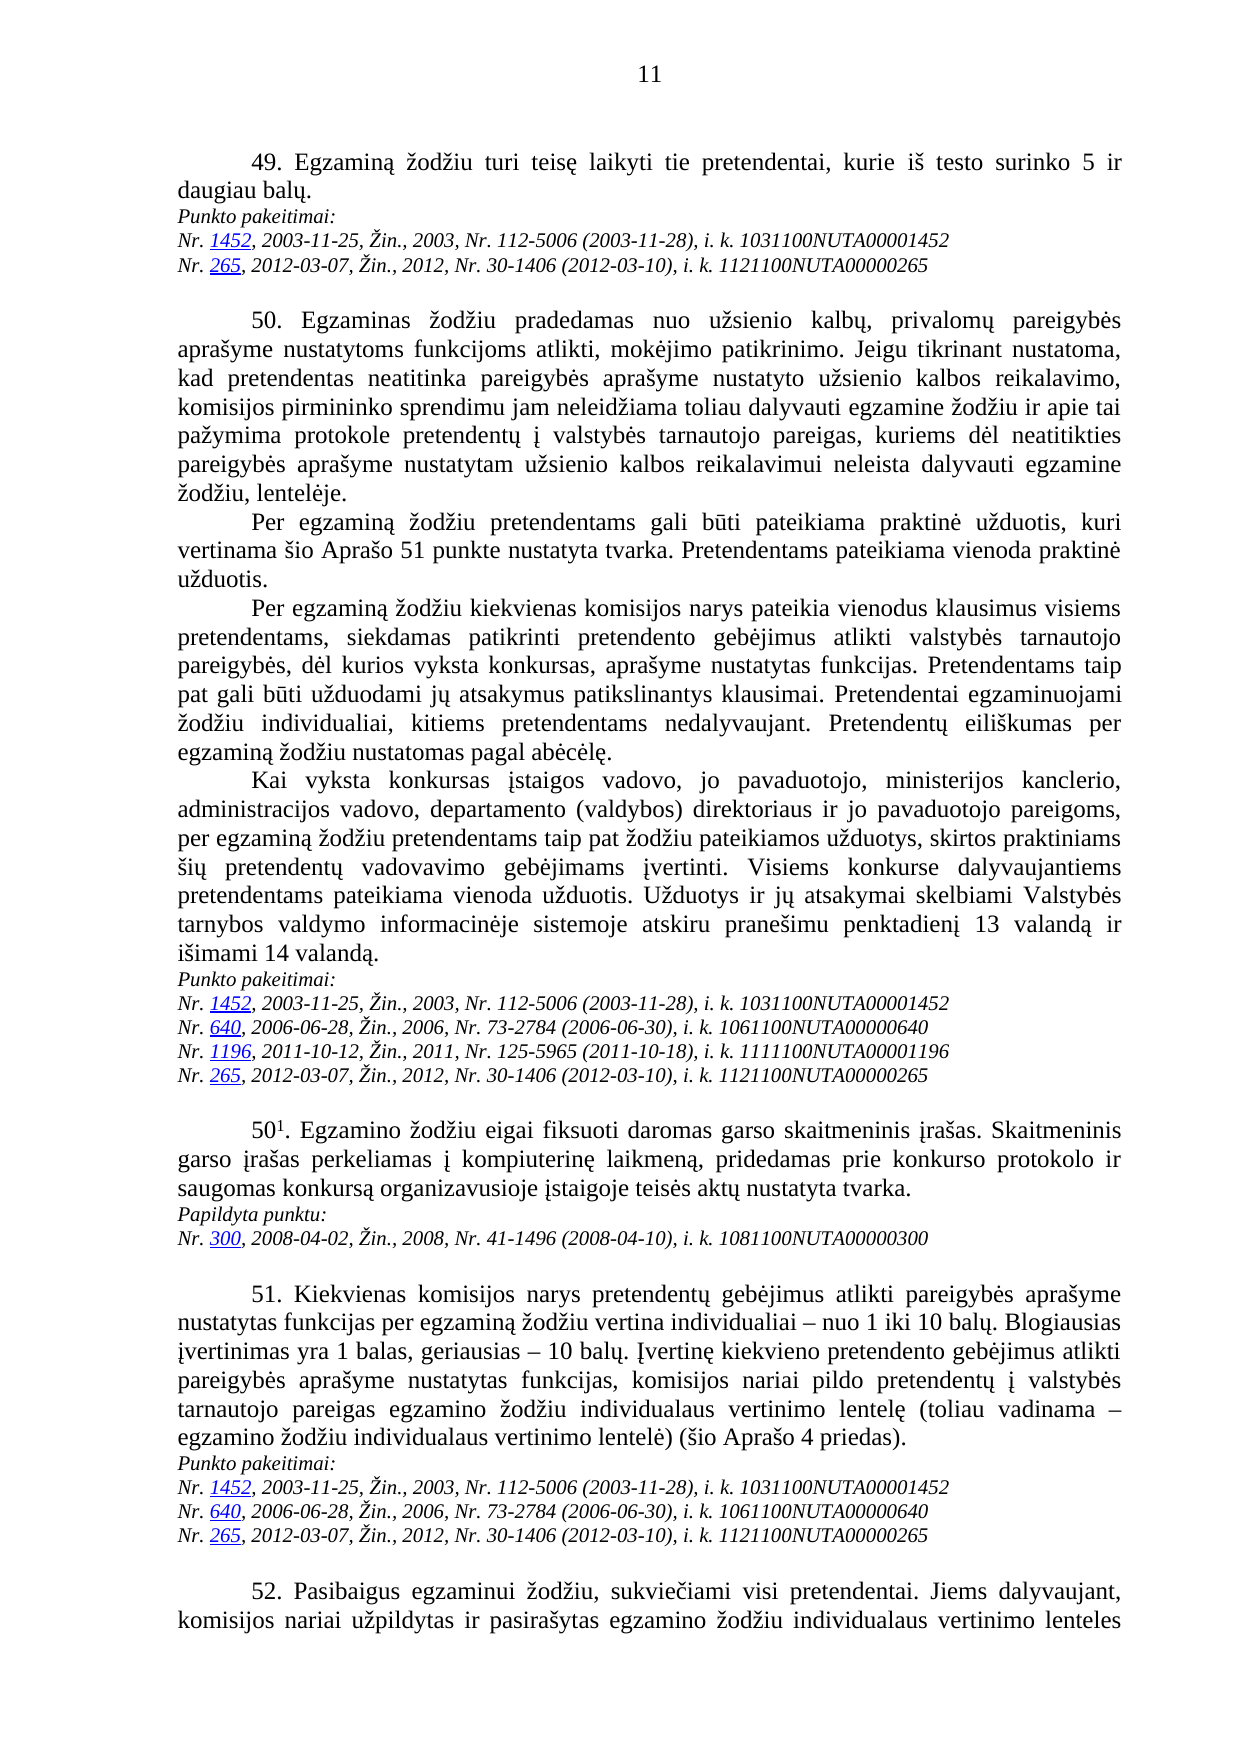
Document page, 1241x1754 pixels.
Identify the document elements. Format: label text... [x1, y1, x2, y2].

text Punkto pakeitimai: [177, 967, 1122, 991]
text Kai vyksta konkursas įstaigos vadovo, jo pavaduotojo, ministerijos kanclerio, administracijos vadovo, departamento (valdybos) direktoriaus ir jo pavaduotojo pareigoms, per egzaminą žodžiu pretendentams taip pat žodžiu pateikiamos užduotys, skirtos praktiniams šių pretendentų vadovavimo gebėjimams įvertinti. Visiems konkurse dalyvaujantiems pretendentams pateikiama vienoda užduotis. Užduotys ir jų atsakymai skelbiami Valstybės tarnybos valdymo informacinėje sistemoje atskiru pranešimu penktadienį 13 valandą ir išimami 14 valandą. [177, 765, 1122, 967]
text 501. Egzamino žodžiu eigai fiksuoti daromas garso skaitmeninis įrašas. Skaitmeninis garso įrašas perkeliamas į kompiuterinę laikmeną, pridedamas prie konkurso protokolo ir saugomas konkursą organizavusioje įstaigoje teisės aktų nustatyta tvarka. [177, 1116, 1122, 1202]
text Nr. 265, 2012-03-07, Žin., 2012, Nr. 30-1406 (2012-03-10), i. k. 1121100NUTA00000265 [177, 252, 1122, 277]
text Nr. 1452, 2003-11-25, Žin., 2003, Nr. 112-5006 (2003-11-28), i. k. 1031100NUTA00001452 [177, 991, 1122, 1015]
text 52. Pasibaigus egzaminui žodžiu, sukviečiami visi pretendentai. Jiems dalyvaujant, komisijos nariai užpildytas ir pasirašytas egzamino žodžiu individualaus vertinimo lenteles [177, 1576, 1122, 1634]
text Nr. 265, 2012-03-07, Žin., 2012, Nr. 30-1406 (2012-03-10), i. k. 1121100NUTA00000265 [177, 1523, 1122, 1547]
text Punkto pakeitimai: [177, 1451, 1122, 1475]
text 51. Kiekvienas komisijos narys pretendentų gebėjimus atlikti pareigybės aprašyme nustatytas funkcijas per egzaminą žodžiu vertina individualiai – nuo 1 iki 10 balų. Blogiausias įvertinimas yra 1 balas, geriausias – 10 balų. Įvertinę kiekvieno pretendento gebėjimus atlikti pareigybės aprašyme nustatytas funkcijas, komisijos nariai pildo pretendentų į valstybės tarnautojo pareigas egzamino žodžiu individualaus vertinimo lentelę (toliau vadinama – egzamino žodžiu individualaus vertinimo lentelė) (šio Aprašo 4 priedas). [177, 1279, 1122, 1451]
text Papildyta punktu: [177, 1202, 1122, 1226]
text Nr. 1196, 2011-10-12, Žin., 2011, Nr. 125-5965 (2011-10-18), i. k. 1111100NUTA00001196 [177, 1039, 1122, 1063]
text Per egzaminą žodžiu pretendentams gali būti pateikiama praktinė užduotis, kuri vertinama šio Aprašo 51 punkte nustatyta tvarka. Pretendentams pateikiama vienoda praktinė užduotis. [177, 507, 1122, 593]
text Nr. 640, 2006-06-28, Žin., 2006, Nr. 73-2784 (2006-06-30), i. k. 1061100NUTA00000640 [177, 1499, 1122, 1523]
text Per egzaminą žodžiu kiekvienas komisijos narys pateikia vienodus klausimus visiems pretendentams, siekdamas patikrinti pretendento gebėjimus atlikti valstybės tarnautojo pareigybės, dėl kurios vyksta konkursas, aprašyme nustatytas funkcijas. Pretendentams taip pat gali būti užduodami jų atsakymus patikslinantys klausimai. Pretendentai egzaminuojami žodžiu individualiai, kitiems pretendentams nedalyvaujant. Pretendentų eiliškumas per egzaminą žodžiu nustatomas pagal abėcėlę. [177, 593, 1122, 765]
text Nr. 640, 2006-06-28, Žin., 2006, Nr. 73-2784 (2006-06-30), i. k. 1061100NUTA00000640 [177, 1015, 1122, 1039]
text Nr. 300, 2008-04-02, Žin., 2008, Nr. 41-1496 (2008-04-10), i. k. 1081100NUTA00000300 [177, 1226, 1122, 1250]
text Nr. 1452, 2003-11-25, Žin., 2003, Nr. 112-5006 (2003-11-28), i. k. 1031100NUTA00001452 [177, 228, 1122, 252]
text Nr. 265, 2012-03-07, Žin., 2012, Nr. 30-1406 (2012-03-10), i. k. 1121100NUTA00000265 [177, 1063, 1122, 1087]
text 49. Egzaminą žodžiu turi teisę laikyti tie pretendentai, kurie iš testo surinko 5 ir daugiau balų. [177, 147, 1122, 204]
text Nr. 1452, 2003-11-25, Žin., 2003, Nr. 112-5006 (2003-11-28), i. k. 1031100NUTA00001452 [177, 1475, 1122, 1499]
text Punkto pakeitimai: [177, 204, 1122, 228]
text 50. Egzaminas žodžiu pradedamas nuo užsienio kalbų, privalomų pareigybės aprašyme nustatytoms funkcijoms atlikti, mokėjimo patikrinimo. Jeigu tikrinant nustatoma, kad pretendentas neatitinka pareigybės aprašyme nustatyto užsienio kalbos reikalavimo, komisijos pirmininko sprendimu jam neleidžiama toliau dalyvauti egzamine žodžiu ir apie tai pažymima protokole pretendentų į valstybės tarnautojo pareigas, kuriems dėl neatitikties pareigybės aprašyme nustatytam užsienio kalbos reikalavimui neleista dalyvauti egzamine žodžiu, lentelėje. [177, 305, 1122, 507]
